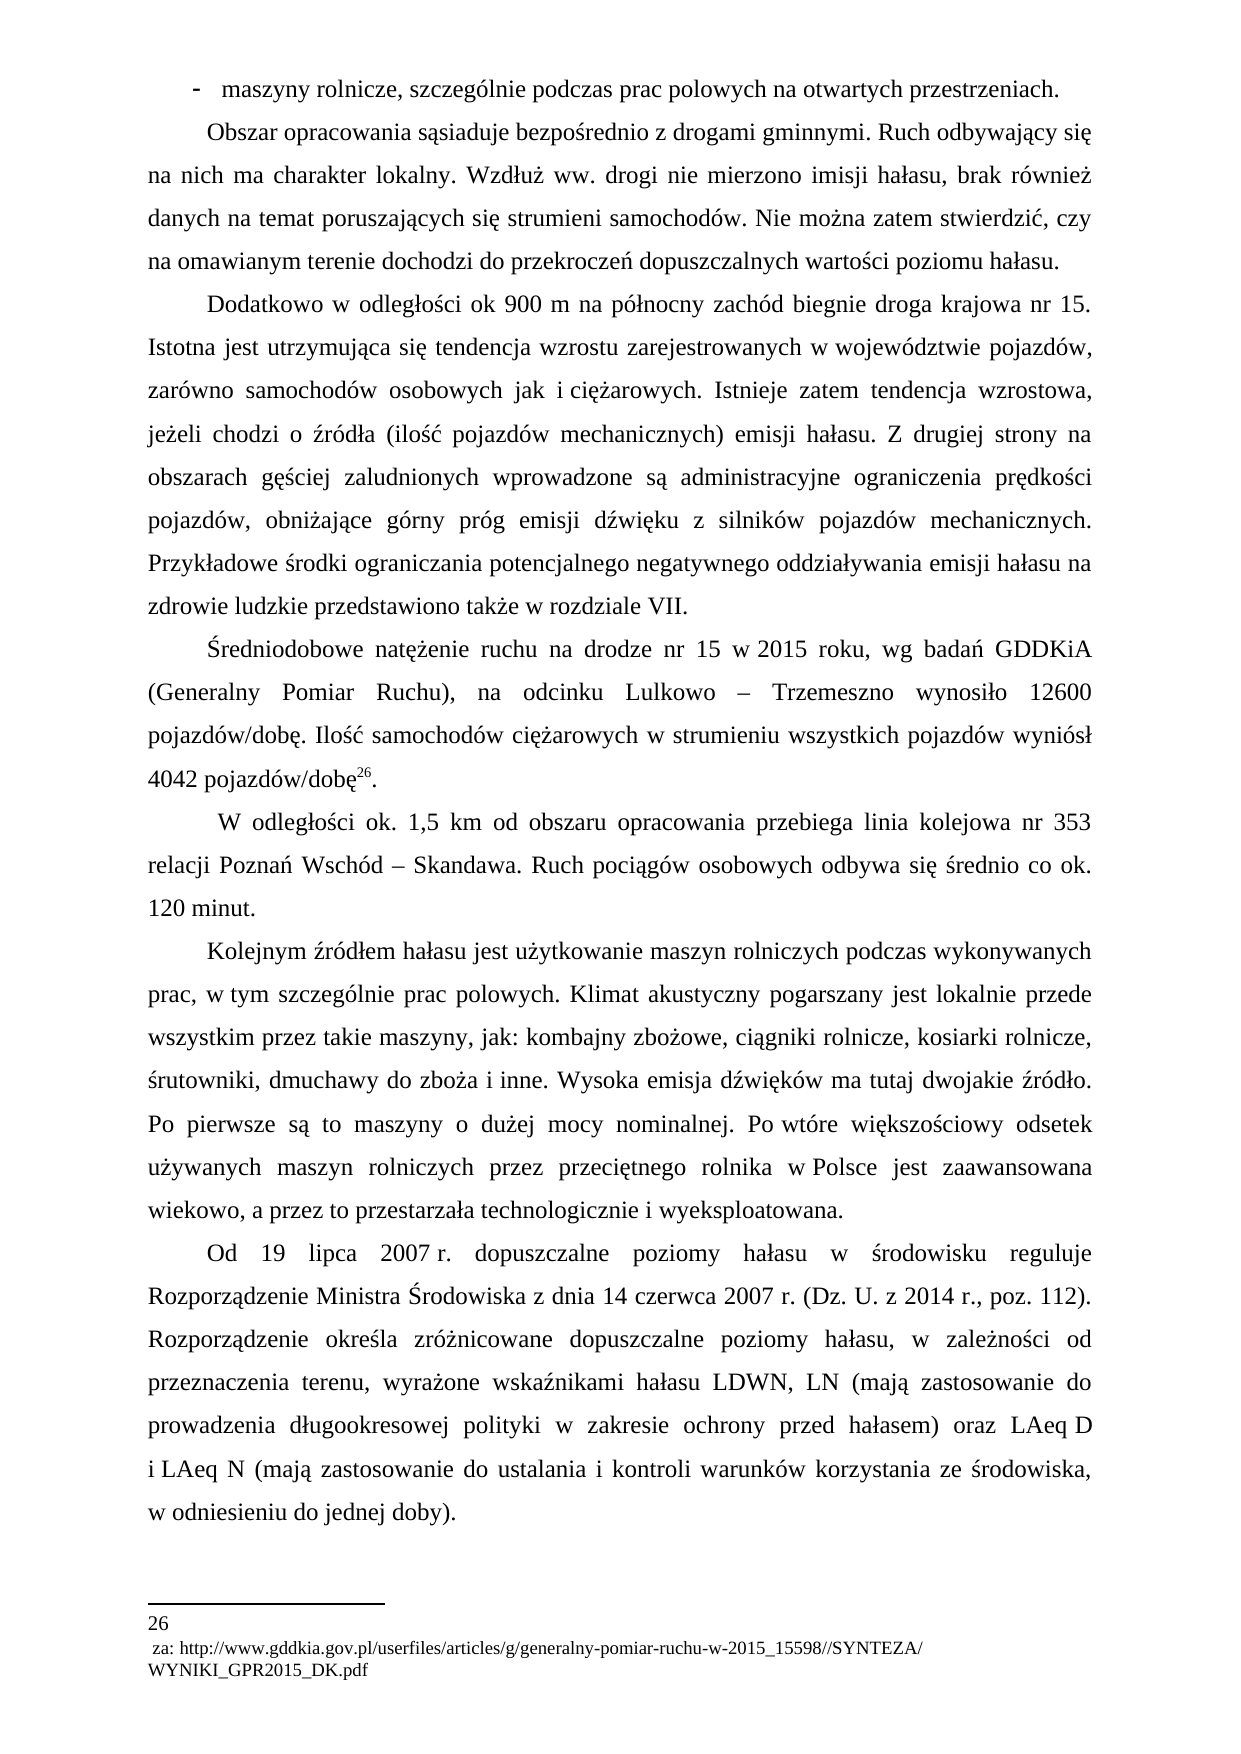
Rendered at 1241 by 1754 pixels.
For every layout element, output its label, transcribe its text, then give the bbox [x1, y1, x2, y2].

text Średniodobowe natężenie ruchu na drodze nr 15 w 2015 roku, wg badań GDDKiA (Generalny Pomiar Ruchu), na odcinku Lulkowo – Trzemeszno wynosiło 12600 pojazdów/dobę. Ilość samochodów ciężarowych w strumieniu wszystkich pojazdów wyniósł 4042 pojazdów/dobę. [148, 634, 1093, 792]
list Kolejnym źródłem hałasu jest użytkowanie maszyn rolniczych podczas wykonywanych prac, w tym szczególnie prac polowych. Klimat akustyczny pogarszany jest lokalnie przede wszystkim przez takie maszyny, jak: kombajny zbożowe, ciągniki rolnicze, kosiarki rolnicze, śrutowniki, dmuchawy do zboża i inne. Wysoka emisja dźwięków ma tutaj dwojakie źródło. Po pierwsze są to maszyny o dużej mocy nominalnej. Po wtóre większościowy odsetek używanych maszyn rolniczych przez przeciętnego rolnika w Polsce jest zaawansowana wiekowo, a przez to przestarzała technologicznie i wyeksploatowana. [148, 936, 1093, 1224]
list Obszar opracowania sąsiaduje bezpośrednio z drogami gminnymi. Ruch odbywający się na nich ma charakter lokalny. Wzdłuż ww. drogi nie mierzono imisji hałasu, brak również danych na temat poruszających się strumieni samochodów. Nie można zatem stwierdzić, czy na omawianym terenie dochodzi do przekroczeń dopuszczalnych wartości poziomu hałasu. [148, 117, 1093, 275]
text Dodatkowo w odległości ok 900 m na północny zachód biegnie droga krajowa nr 15. Istotna jest utrzymująca się tendencja wzrostu zarejestrowanych w województwie pojazdów, zarówno samochodów osobowych jak i ciężarowych. Istnieje zatem tendencja wzrostowa, jeżeli chodzi o źródła (ilość pojazdów mechanicznych) emisji hałasu. Z drugiej strony na obszarach gęściej zaludnionych wprowadzone są administracyjne ograniczenia prędkości pojazdów, obniżające górny próg emisji dźwięku z silników pojazdów mechanicznych. Przykładowe środki ograniczania potencjalnego negatywnego oddziaływania emisji hałasu na zdrowie ludzkie przedstawiono także w rozdziale VII. [148, 289, 1093, 620]
list maszyny rolnicze, szczególnie podczas prac polowych na otwartych przestrzeniach. [192, 74, 1093, 102]
list W odległości ok. 1,5 km od obszaru opracowania przebiega linia kolejowa nr 353 relacji Poznań Wschód – Skandawa. Ruch pociągów osobowych odbywa się średnio co ok. 120 minut. [148, 807, 1093, 922]
text za: http://www.gddkia.gov.pl/userfiles/articles/g/generalny-pomiar-ruchu-w-2015_15598//SYNTEZA/WYNIKI_GPR2015_DK.pdf [148, 1611, 1093, 1680]
text Od 19 lipca 2007 r. dopuszczalne poziomy hałasu w środowisku reguluje Rozporządzenie Ministra Środowiska z dnia 14 czerwca 2007 r. (Dz. U. z 2014 r., poz. 112). Rozporządzenie określa zróżnicowane dopuszczalne poziomy hałasu, w zależności od przeznaczenia terenu, wyrażone wskaźnikami hałasu LDWN, LN (mają zastosowanie do prowadzenia długookresowej polityki w zakresie ochrony przed hałasem) oraz LAeq D i LAeq N (mają zastosowanie do ustalania i kontroli warunków korzystania ze środowiska, w odniesieniu do jednej doby). [148, 1238, 1093, 1526]
